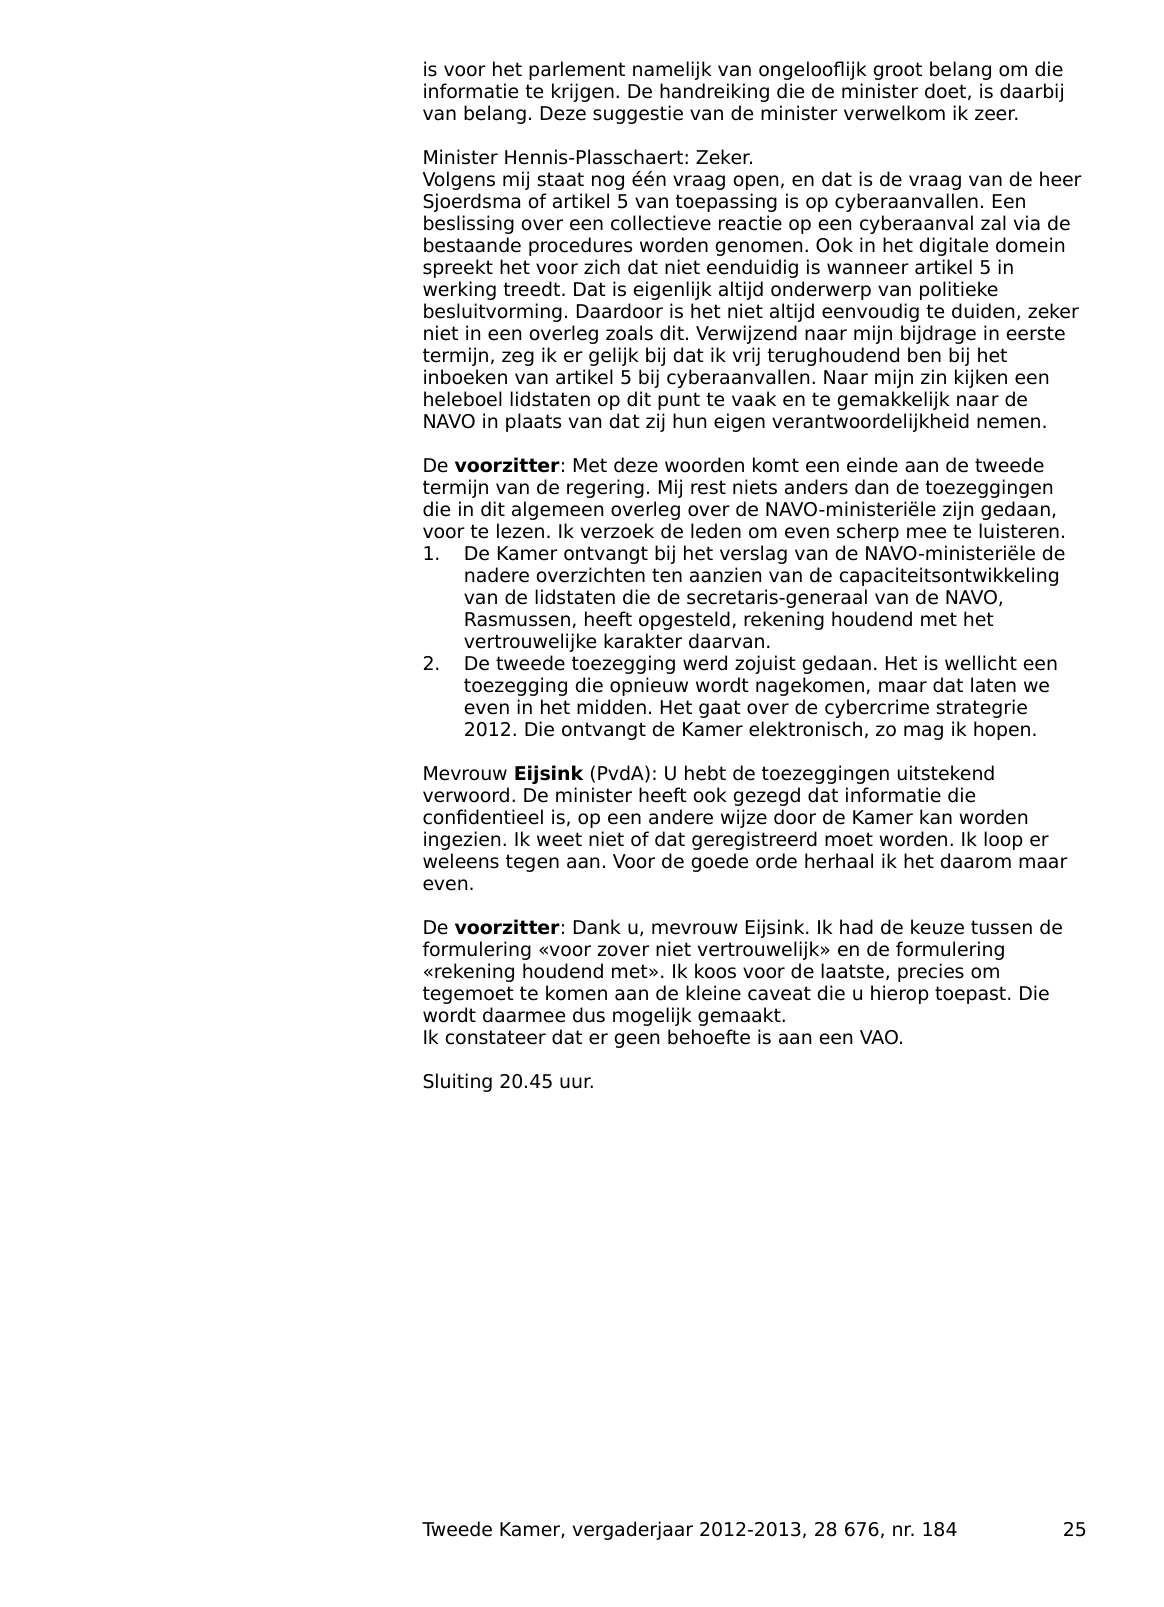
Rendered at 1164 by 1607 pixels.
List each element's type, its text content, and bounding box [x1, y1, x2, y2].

text Sluiting 20.45 uur. [422, 1071, 1087, 1093]
text Mevrouw Eijsink (PvdA): U hebt de toezeggingen uitstekend verwoord. De minister heeft ook gezegd dat informatie die confidentieel is, op een andere wijze door de Kamer kan worden ingezien. Ik weet niet of dat geregistreerd moet worden. Ik loop er weleens tegen aan. Voor de goede orde herhaal ik het daarom maar even. [422, 763, 1087, 895]
text Minister Hennis-Plasschaert: Zeker. [422, 147, 1087, 169]
text De voorzitter: Met deze woorden komt een einde aan de tweede termijn van de regering. Mij rest niets anders dan de toezeggingen die in dit algemeen overleg over de NAVO-ministeriële zijn gedaan, voor te lezen. Ik verzoek de leden om even scherp mee te luisteren. [422, 455, 1087, 543]
text Volgens mij staat nog één vraag open, en dat is de vraag van de heer Sjoerdsma of artikel 5 van toepassing is op cyberaanvallen. Een beslissing over een collectieve reactie op een cyberaanval zal via de bestaande procedures worden genomen. Ook in het digitale domein spreekt het voor zich dat niet eenduidig is wanneer artikel 5 in werking treedt. Dat is eigenlijk altijd onderwerp van politieke besluitvorming. Daardoor is het niet altijd eenvoudig te duiden, zeker niet in een overleg zoals dit. Verwijzend naar mijn bijdrage in eerste termijn, zeg ik er gelijk bij dat ik vrij terughoudend ben bij het inboeken van artikel 5 bij cyberaanvallen. Naar mijn zin kijken een heleboel lidstaten op dit punt te vaak en te gemakkelijk naar de NAVO in plaats van dat zij hun eigen verantwoordelijkheid nemen. [422, 169, 1087, 433]
text 1. De Kamer ontvangt bij het verslag van de NAVO-ministeriële de nadere overzichten ten aanzien van de capaciteitsontwikkeling van de lidstaten die de secretaris-generaal van de NAVO, Rasmussen, heeft opgesteld, rekening houdend met het vertrouwelijke karakter daarvan. [422, 543, 1087, 653]
text 2. De tweede toezegging werd zojuist gedaan. Het is wellicht een toezegging die opnieuw wordt nagekomen, maar dat laten we even in het midden. Het gaat over de cybercrime strategrie 2012. Die ontvangt de Kamer elektronisch, zo mag ik hopen. [422, 653, 1087, 741]
text is voor het parlement namelijk van ongelooflijk groot belang om die informatie te krijgen. De handreiking die de minister doet, is daarbij van belang. Deze suggestie van de minister verwelkom ik zeer. [422, 59, 1087, 125]
text De voorzitter: Dank u, mevrouw Eijsink. Ik had de keuze tussen de formulering «voor zover niet vertrouwelijk» en de formulering «rekening houdend met». Ik koos voor de laatste, precies om tegemoet te komen aan de kleine caveat die u hierop toepast. Die wordt daarmee dus mogelijk gemaakt. [422, 917, 1087, 1027]
text Ik constateer dat er geen behoefte is aan een VAO. [422, 1027, 1087, 1049]
